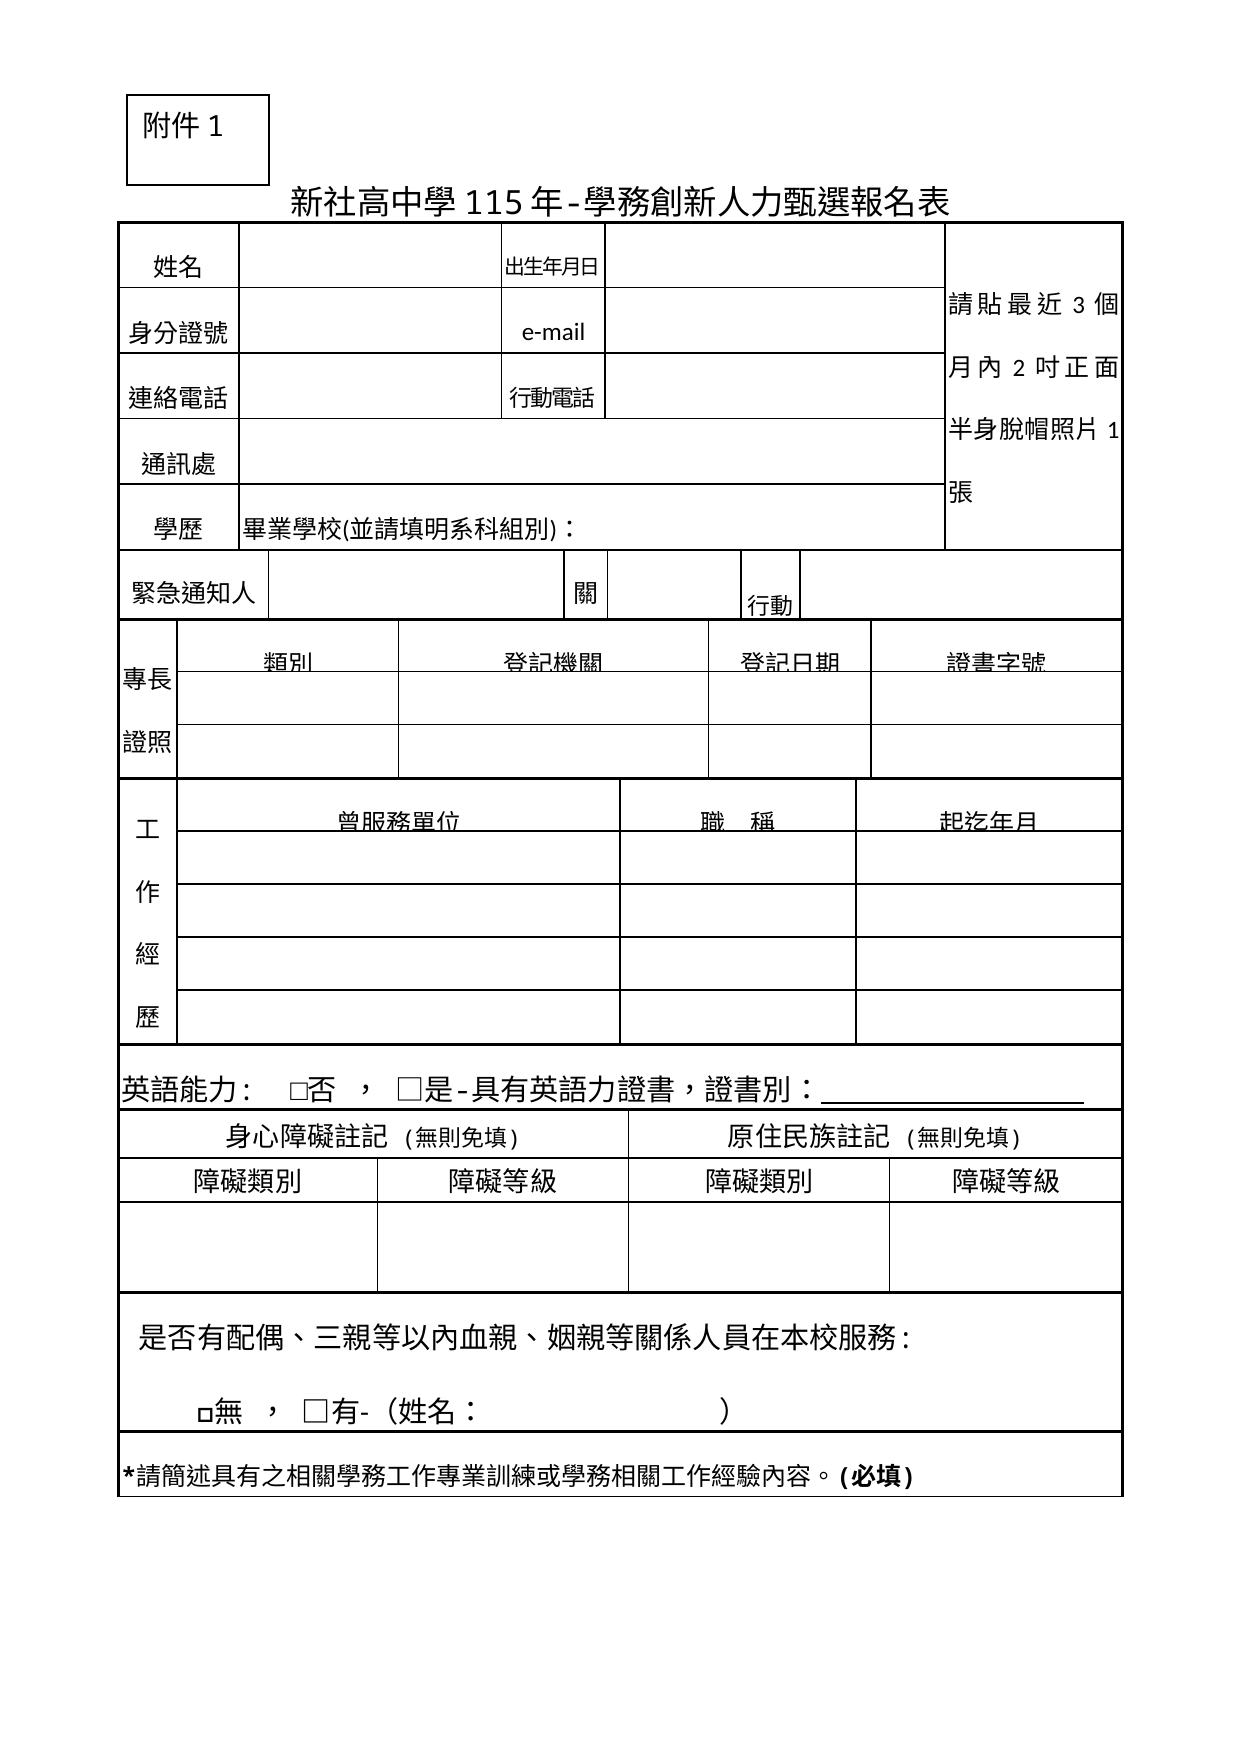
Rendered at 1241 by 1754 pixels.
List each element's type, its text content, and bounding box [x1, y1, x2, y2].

table_cell 學歷 [120, 485, 238, 549]
table_cell [240, 419, 944, 483]
table_cell [857, 991, 1121, 1042]
table_cell [608, 551, 740, 617]
table_cell [872, 672, 1121, 724]
table_cell 行動 電話 [742, 551, 799, 617]
table_header [240, 224, 501, 286]
table_cell [178, 885, 619, 936]
table_cell [709, 672, 870, 724]
table_cell 登記機關 [399, 621, 708, 671]
table_cell 障礙等級 [890, 1159, 1121, 1201]
table_cell 工作經歷 [120, 780, 176, 1042]
table_cell [857, 832, 1121, 883]
table_cell [178, 991, 619, 1042]
table_cell [709, 725, 870, 777]
table_header 姓名 [120, 224, 238, 286]
table_cell [178, 725, 398, 777]
table_cell [621, 938, 855, 989]
table_cell [621, 885, 855, 936]
table_cell 證書字號 [872, 621, 1121, 671]
table_cell [120, 1203, 377, 1291]
table_cell e-mail [502, 288, 604, 352]
table_cell [872, 725, 1121, 777]
table_cell 原住民族註記 (無則免填) [629, 1111, 1121, 1157]
table_header 出生年月日 [502, 224, 604, 286]
table_cell 專長 證照 [120, 621, 176, 777]
table_cell 障礙類別 [120, 1159, 377, 1201]
table_cell 職 稱 [621, 780, 855, 830]
table_cell 畢業學校(並請填明系科組別)： [240, 485, 944, 549]
table_header 請貼最近3個月內2吋正面半身脫帽照片1張 [946, 224, 1121, 549]
table_cell [621, 832, 855, 883]
table_cell [399, 725, 708, 777]
table_cell 登記日期 [709, 621, 870, 671]
table_cell [178, 672, 398, 724]
table_cell 關 係 [565, 551, 607, 617]
table_cell [890, 1203, 1121, 1291]
table_cell *請簡述具有之相關學務工作專業訓練或學務相關工作經驗內容。(必填) [120, 1433, 1121, 1496]
table_cell 障礙等級 [378, 1159, 628, 1201]
table_cell [378, 1203, 628, 1291]
table_cell 起迄年月 [857, 780, 1121, 830]
table_cell 行動電話 [502, 354, 604, 418]
table_cell [606, 288, 944, 352]
table_cell 身分證號 [120, 288, 238, 352]
table_cell [269, 551, 563, 617]
table_cell [629, 1203, 889, 1291]
table_cell [178, 832, 619, 883]
table_cell 英語能力: □否 ， □是-具有英語力證書，證書別： [120, 1046, 1121, 1108]
table_cell [801, 551, 1121, 617]
table_cell 連絡電話 [120, 354, 238, 418]
table_cell 通訊處 [120, 419, 238, 483]
table_cell [240, 354, 501, 418]
table_cell [621, 991, 855, 1042]
table_cell [857, 938, 1121, 989]
table_cell [178, 938, 619, 989]
text 附件1 [142, 103, 253, 145]
text 新社高中學115年-學務創新人力甄選報名表 [118, 158, 1122, 221]
table_cell [857, 885, 1121, 936]
table_cell 身心障礙註記 (無則免填) [120, 1111, 628, 1157]
table_cell 障礙類別 [629, 1159, 889, 1201]
table_cell [606, 354, 944, 418]
table_cell [240, 288, 501, 352]
table_header [606, 224, 944, 286]
table_cell 類別 [178, 621, 398, 671]
table_cell [399, 672, 708, 724]
table_cell 曾服務單位 [178, 780, 619, 830]
table_cell 緊急通知人 (姓名) [120, 551, 268, 617]
table_cell 是否有配偶、三親等以內血親、姻親等關係人員在本校服務: □無 ， □有-（姓名： ） [120, 1294, 1121, 1430]
